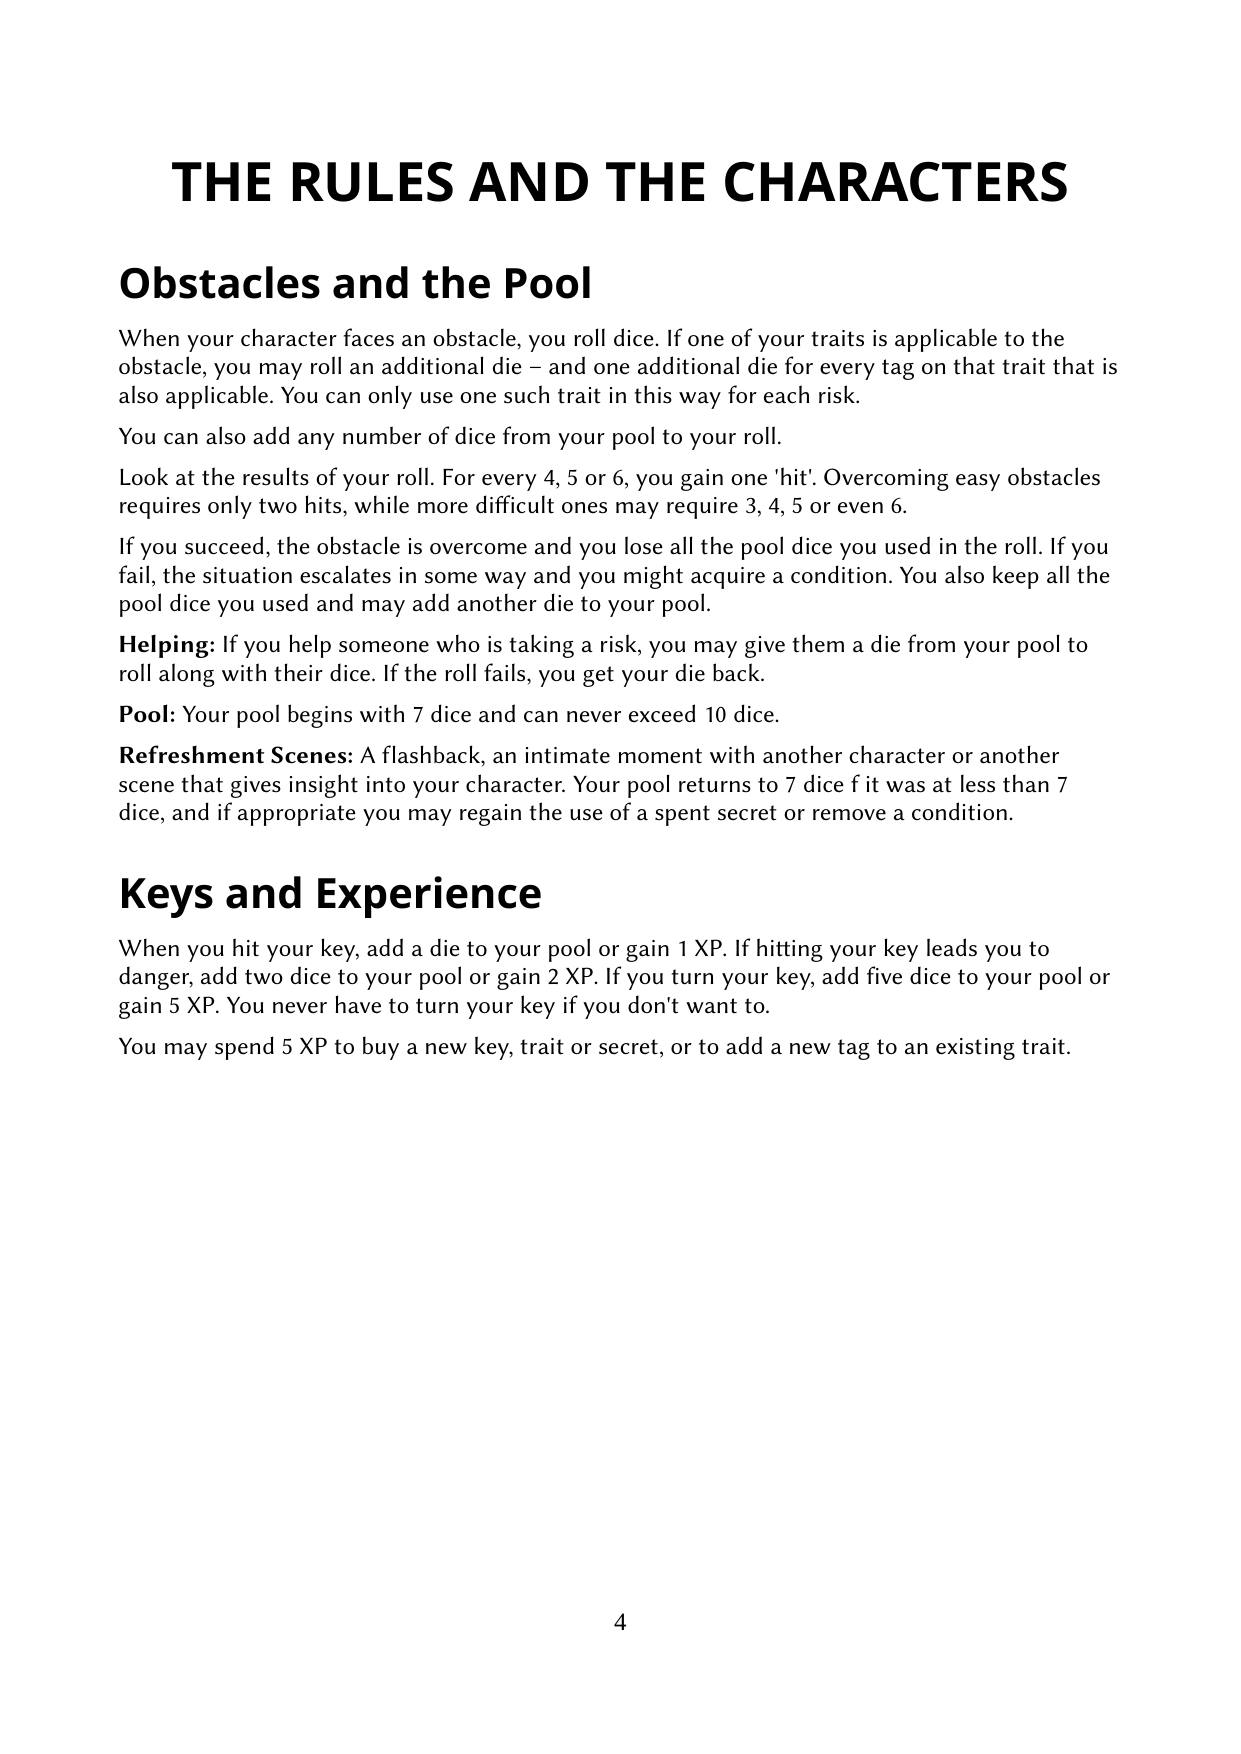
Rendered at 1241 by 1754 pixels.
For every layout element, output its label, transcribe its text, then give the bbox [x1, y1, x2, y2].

subtitle Obstacles and the Pool [118, 254, 1122, 311]
text You can also add any number of dice from your pool to your roll. [118, 422, 1122, 450]
text Look at the results of your roll. For every 4, 5 or 6, you gain one 'hit'. Overcoming easy obstacles requires only two hits, while more difficult ones may require 3, 4, 5 or even 6. [118, 463, 1122, 520]
text Pool: Your pool begins with 7 dice and can never exceed 10 dice. [118, 700, 1122, 729]
subtitle Keys and Experience [118, 864, 1122, 921]
text Refreshment Scenes: A flashback, an intimate moment with another character or another scene that gives insight into your character. Your pool returns to 7 dice f it was at less than 7 dice, and if appropriate you may regain the use of a spent secret or remove a condition. [118, 741, 1122, 827]
text If you succeed, the obstacle is overcome and you lose all the pool dice you used in the roll. If you fail, the situation escalates in some way and you might acquire a condition. You also keep all the pool dice you used and may add another die to your pool. [118, 532, 1122, 618]
text You may spend 5 XP to buy a new key, trait or secret, or to add a new tag to an existing trait. [118, 1032, 1122, 1060]
text When your character faces an obstacle, you roll dice. If one of your traits is applicable to the obstacle, you may roll an additional die – and one additional die for every tag on that trait that is also applicable. You can only use one such trait in this way for each risk. [118, 324, 1122, 409]
text When you hit your key, add a die to your pool or gain 1 XP. If hitting your key leads you to danger, add two dice to your pool or gain 2 XP. If you turn your key, add five dice to your pool or gain 5 XP. You never have to turn your key if you don't want to. [118, 933, 1122, 1019]
text Helping: If you help someone who is taking a risk, you may give them a die from your pool to roll along with their dice. If the roll fails, you get your die back. [118, 631, 1122, 688]
subtitle THE RULES AND THE CHARACTERS [118, 143, 1122, 217]
